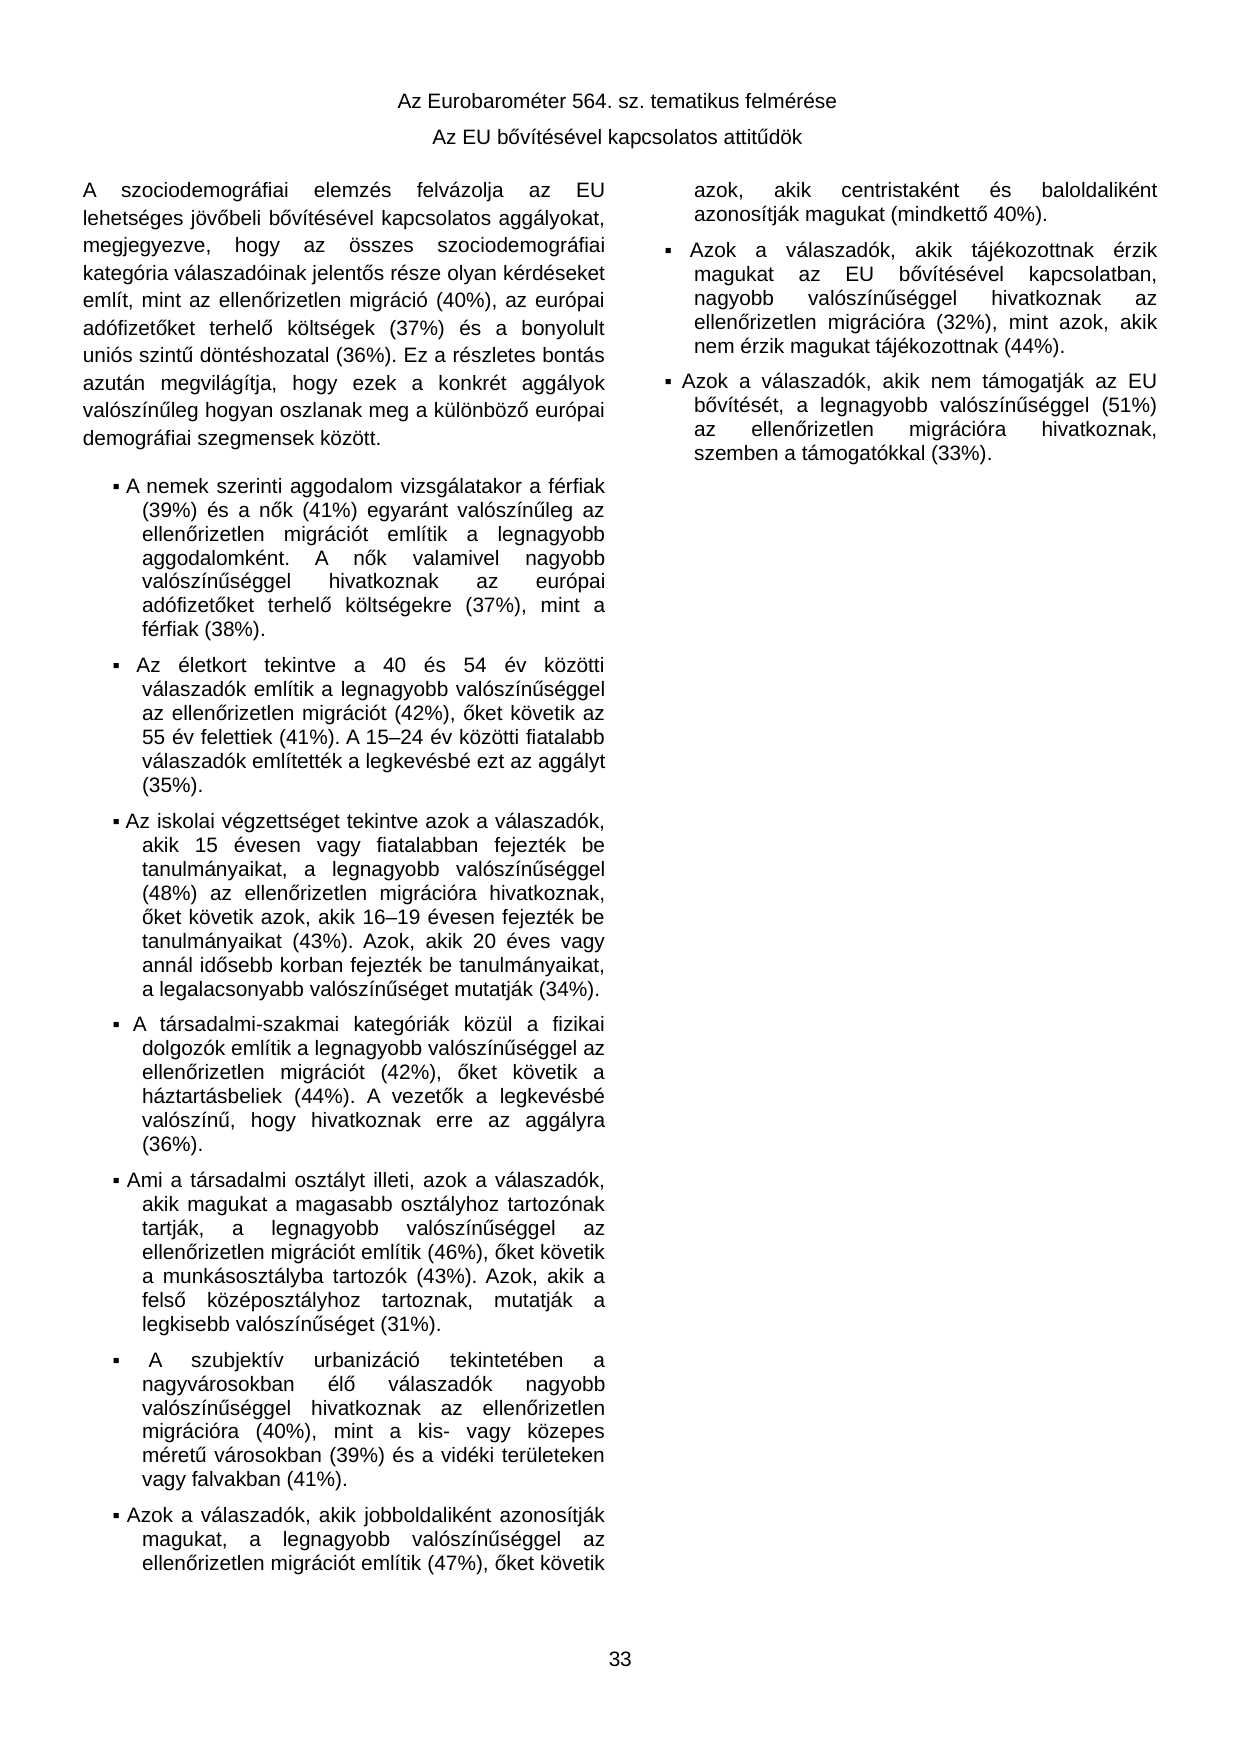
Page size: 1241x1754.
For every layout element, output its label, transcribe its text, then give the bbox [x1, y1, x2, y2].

text ▪ A nemek szerinti aggodalom vizsgálatakor a férfiak (39%) és a nők (41%) egyaránt valószínűleg az ellenőrizetlen migrációt említik a legnagyobb aggodalomként. A nők valamivel nagyobb valószínűséggel hivatkoznak az európai adófizetőket terhelő költségekre (37%), mint a férfiak (38%). [112, 473, 605, 641]
text ▪ Az iskolai végzettséget tekintve azok a válaszadók, akik 15 évesen vagy fiatalabban fejezték be tanulmányaikat, a legnagyobb valószínűséggel (48%) az ellenőrizetlen migrációra hivatkoznak, őket követik azok, akik 16–19 évesen fejezték be tanulmányaikat (43%). Azok, akik 20 éves vagy annál idősebb korban fejezték be tanulmányaikat, a legalacsonyabb valószínűséget mutatják (34%). [112, 809, 605, 1000]
text azok, akik centristaként és baloldaliként azonosítják magukat (mindkettő 40%). [664, 178, 1157, 226]
text ▪ Azok a válaszadók, akik jobboldaliként azonosítják magukat, a legnagyobb valószínűséggel az ellenőrizetlen migrációt említik (47%), őket követik [112, 1503, 605, 1575]
text ▪ Ami a társadalmi osztályt illeti, azok a válaszadók, akik magukat a magasabb osztályhoz tartozónak tartják, a legnagyobb valószínűséggel az ellenőrizetlen migrációt említik (46%), őket követik a munkásosztályba tartozók (43%). Azok, akik a felső középosztályhoz tartoznak, mutatják a legkisebb valószínűséget (31%). [112, 1168, 605, 1336]
text ▪ Azok a válaszadók, akik tájékozottnak érzik magukat az EU bővítésével kapcsolatban, nagyobb valószínűséggel hivatkoznak az ellenőrizetlen migrációra (32%), mint azok, akik nem érzik magukat tájékozottnak (44%). [664, 238, 1157, 357]
text A szociodemográfiai elemzés felvázolja az EU lehetséges jövőbeli bővítésével kapcsolatos aggályokat, megjegyezve, hogy az összes szociodemográfiai kategória válaszadóinak jelentős része olyan kérdéseket említ, mint az ellenőrizetlen migráció (40%), az európai adófizetőket terhelő költségek (37%) és a bonyolult uniós szintű döntéshozatal (36%). Ez a részletes bontás azután megvilágítja, hogy ezek a konkrét aggályok valószínűleg hogyan oszlanak meg a különböző európai demográfiai szegmensek között. [83, 178, 605, 449]
text ▪ Az életkort tekintve a 40 és 54 év közötti válaszadók említik a legnagyobb valószínűséggel az ellenőrizetlen migrációt (42%), őket követik az 55 év felettiek (41%). A 15–24 év közötti fiatalabb válaszadók említették a legkevésbé ezt az aggályt (35%). [112, 653, 605, 797]
text ▪ Azok a válaszadók, akik nem támogatják az EU bővítését, a legnagyobb valószínűséggel (51%) az ellenőrizetlen migrációra hivatkoznak, szemben a támogatókkal (33%). [664, 369, 1157, 465]
text ▪ A társadalmi-szakmai kategóriák közül a fizikai dolgozók említik a legnagyobb valószínűséggel az ellenőrizetlen migrációt (42%), őket követik a háztartásbeliek (44%). A vezetők a legkevésbé valószínű, hogy hivatkoznak erre az aggályra (36%). [112, 1012, 605, 1156]
text ▪ A szubjektív urbanizáció tekintetében a nagyvárosokban élő válaszadók nagyobb valószínűséggel hivatkoznak az ellenőrizetlen migrációra (40%), mint a kis- vagy közepes méretű városokban (39%) és a vidéki területeken vagy falvakban (41%). [112, 1347, 605, 1491]
